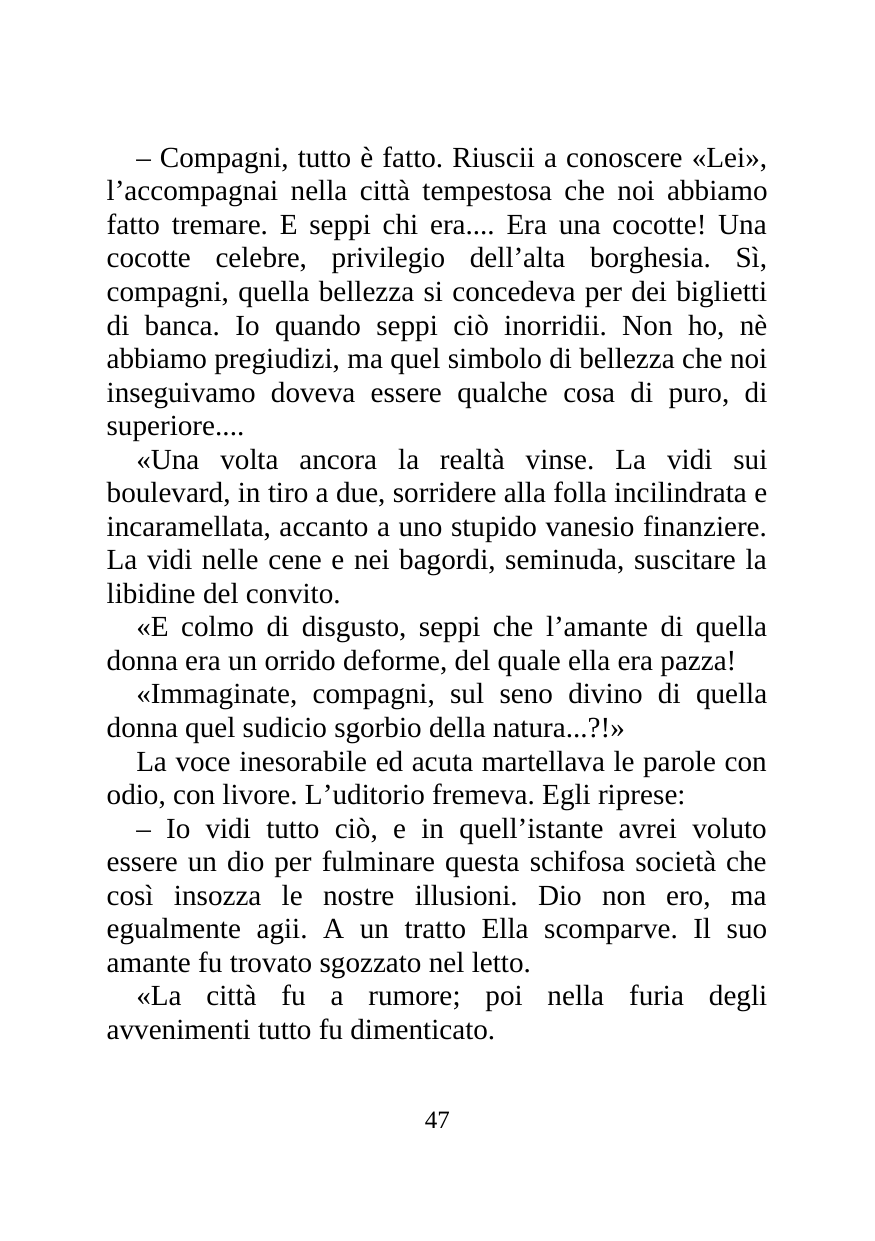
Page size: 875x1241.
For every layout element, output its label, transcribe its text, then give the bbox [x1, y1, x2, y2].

text – Io vidi tutto ciò, e in quell’istante avrei voluto essere un dio per fulminare questa schifosa società che così insozza le nostre illusioni. Dio non ero, ma egualmente agii. A un tratto Ella scomparve. Il suo amante fu trovato sgozzato nel letto. [106, 811, 768, 978]
text «Immaginate, compagni, sul seno divino di quella donna quel sudicio sgorbio della natura...?!» [106, 677, 768, 744]
text «Una volta ancora la realtà vinse. La vidi sui boulevard, in tiro a due, sorridere alla folla incilindrata e incaramellata, accanto a uno stupido vanesio finanziere. La vidi nelle cene e nei bagordi, seminuda, suscitare la libidine del convito. [106, 442, 768, 609]
text – Compagni, tutto è fatto. Riuscii a conoscere «Lei», l’accompagnai nella città tempestosa che noi abbiamo fatto tremare. E seppi chi era.... Era una cocotte! Una cocotte celebre, privilegio dell’alta borghesia. Sì, compagni, quella bellezza si concedeva per dei biglietti di banca. Io quando seppi ciò inorridii. Non ho, nè abbiamo pregiudizi, ma quel simbolo di bellezza che noi inseguivamo doveva essere qualche cosa di puro, di superiore.... [106, 140, 768, 442]
text «E colmo di disgusto, seppi che l’amante di quella donna era un orrido deforme, del quale ella era pazza! [106, 609, 768, 677]
text La voce inesorabile ed acuta martellava le parole con odio, con livore. L’uditorio fremeva. Egli riprese: [106, 744, 768, 811]
text «La città fu a rumore; poi nella furia degli avvenimenti tutto fu dimenticato. [106, 978, 768, 1046]
